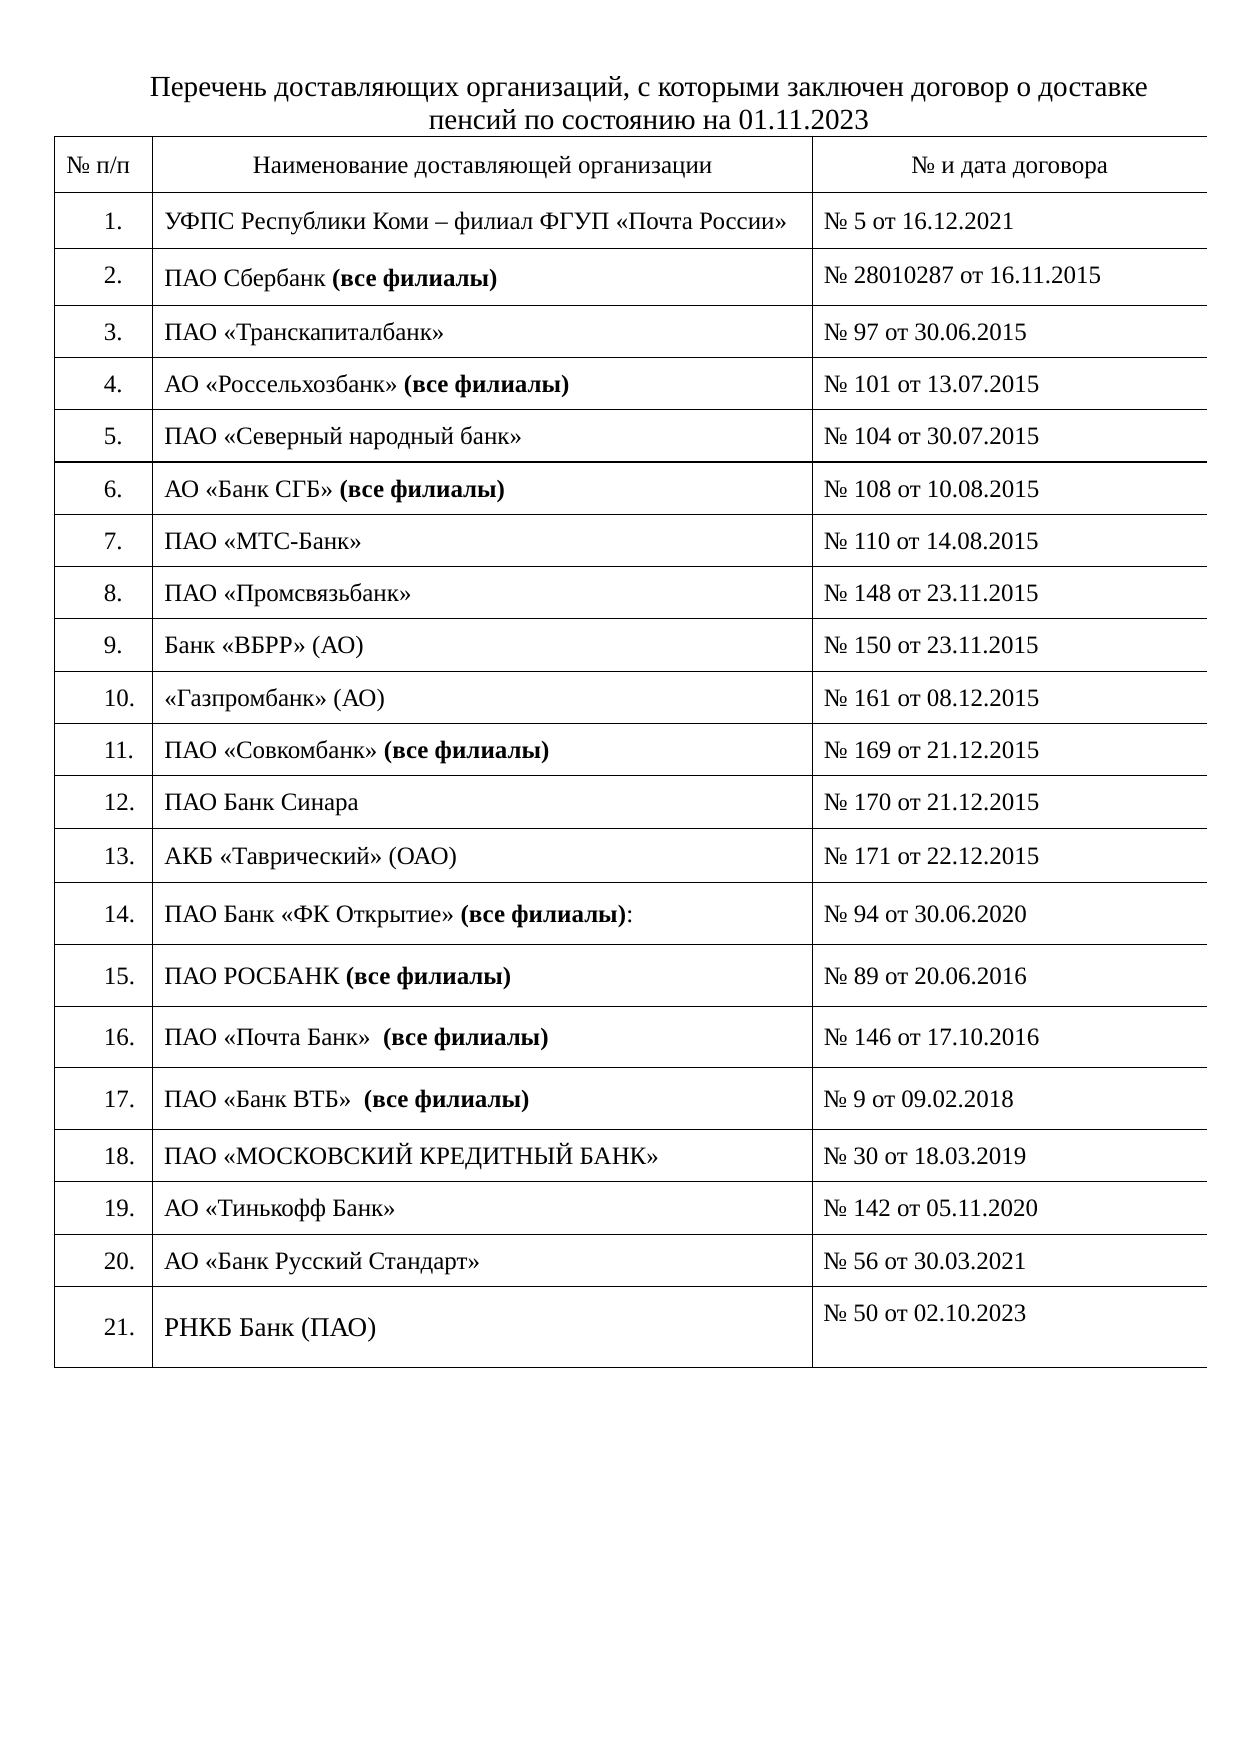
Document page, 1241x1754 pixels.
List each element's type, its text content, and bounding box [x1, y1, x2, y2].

table_cell № 108 от 10.08.2015 [813, 463, 1207, 514]
table_cell № 30 от 18.03.2019 [813, 1130, 1207, 1181]
table_cell АО «Россельхозбанк» (все филиалы) [153, 358, 812, 409]
table_cell № 142 от 05.11.2020 [813, 1182, 1207, 1233]
table_cell № 101 от 13.07.2015 [813, 358, 1207, 409]
table_cell Банк «ВБРР» (АО) [153, 619, 812, 671]
table_cell [55, 1235, 152, 1286]
table_cell № 161 от 08.12.2015 [813, 672, 1207, 723]
table_cell [55, 515, 152, 566]
table_cell ПАО «Совкомбанк» (все филиалы) [153, 724, 812, 775]
table_cell № 110 от 14.08.2015 [813, 515, 1207, 566]
table_cell [55, 1182, 152, 1233]
table_cell [55, 410, 152, 461]
table_cell [55, 249, 152, 304]
table_cell [55, 567, 152, 618]
table_cell [55, 776, 152, 827]
table_cell [55, 358, 152, 409]
table_cell № 56 от 30.03.2021 [813, 1235, 1207, 1286]
table_cell № 150 от 23.11.2015 [813, 619, 1207, 671]
table_header № п/п [55, 137, 152, 192]
table_cell АКБ «Таврический» (ОАО) [153, 829, 812, 882]
table_cell [55, 193, 152, 248]
table_cell ПАО «МТС-Банк» [153, 515, 812, 566]
table_cell [55, 945, 152, 1006]
table_cell ПАО «Промсвязьбанк» [153, 567, 812, 618]
table_cell ПАО Сбербанк (все филиалы) [153, 249, 812, 304]
table_cell РНКБ Банк (ПАО) [153, 1287, 812, 1367]
table_cell № 94 от 30.06.2020 [813, 883, 1207, 944]
table_cell [55, 724, 152, 775]
table_cell [55, 672, 152, 723]
table_cell [55, 1287, 152, 1367]
table_cell ПАО «Банк ВТБ» (все филиалы) [153, 1068, 812, 1129]
table_cell ПАО «Транскапиталбанк» [153, 306, 812, 357]
table_cell № 146 от 17.10.2016 [813, 1007, 1207, 1067]
table_cell ПАО «Северный народный банк» [153, 410, 812, 461]
table_cell № 50 от 02.10.2023 [813, 1287, 1207, 1367]
table_header Наименование доставляющей организации [153, 137, 812, 192]
table_cell УФПС Республики Коми – филиал ФГУП «Почта России» [153, 193, 812, 248]
table_cell ПАО Банк «ФК Открытие» (все филиалы): [153, 883, 812, 944]
table_cell № 169 от 21.12.2015 [813, 724, 1207, 775]
table_cell [55, 1130, 152, 1181]
table_cell № 97 от 30.06.2015 [813, 306, 1207, 357]
table_cell [55, 619, 152, 671]
table_cell ПАО «МОСКОВСКИЙ КРЕДИТНЫЙ БАНК» [153, 1130, 812, 1181]
table_cell № 148 от 23.11.2015 [813, 567, 1207, 618]
table_cell ПАО РОСБАНК (все филиалы) [153, 945, 812, 1006]
table_cell «Газпромбанк» (АО) [153, 672, 812, 723]
table_cell АО «Тинькофф Банк» [153, 1182, 812, 1233]
table_cell АО «Банк Русский Стандарт» [153, 1235, 812, 1286]
table_cell № 28010287 от 16.11.2015 [813, 249, 1207, 304]
table_cell № 9 от 09.02.2018 [813, 1068, 1207, 1129]
table_cell № 89 от 20.06.2016 [813, 945, 1207, 1006]
table_cell № 170 от 21.12.2015 [813, 776, 1207, 827]
table_cell [55, 463, 152, 514]
table_cell № 104 от 30.07.2015 [813, 410, 1207, 461]
table_cell АО «Банк СГБ» (все филиалы) [153, 463, 812, 514]
table_cell ПАО «Почта Банк» (все филиалы) [153, 1007, 812, 1067]
table_cell № 5 от 16.12.2021 [813, 193, 1207, 248]
table_cell ПАО Банк Синара [153, 776, 812, 827]
table_cell [55, 883, 152, 944]
text Перечень доставляющих организаций, с которыми заключен договор о доставке пенсий по состоянию на 01.11.2023 [117, 69, 1181, 136]
table_header № и дата договора [813, 137, 1207, 192]
table_cell № 171 от 22.12.2015 [813, 829, 1207, 882]
table_cell [55, 306, 152, 357]
table_cell [55, 829, 152, 882]
table_cell [55, 1007, 152, 1067]
table_cell [55, 1068, 152, 1129]
